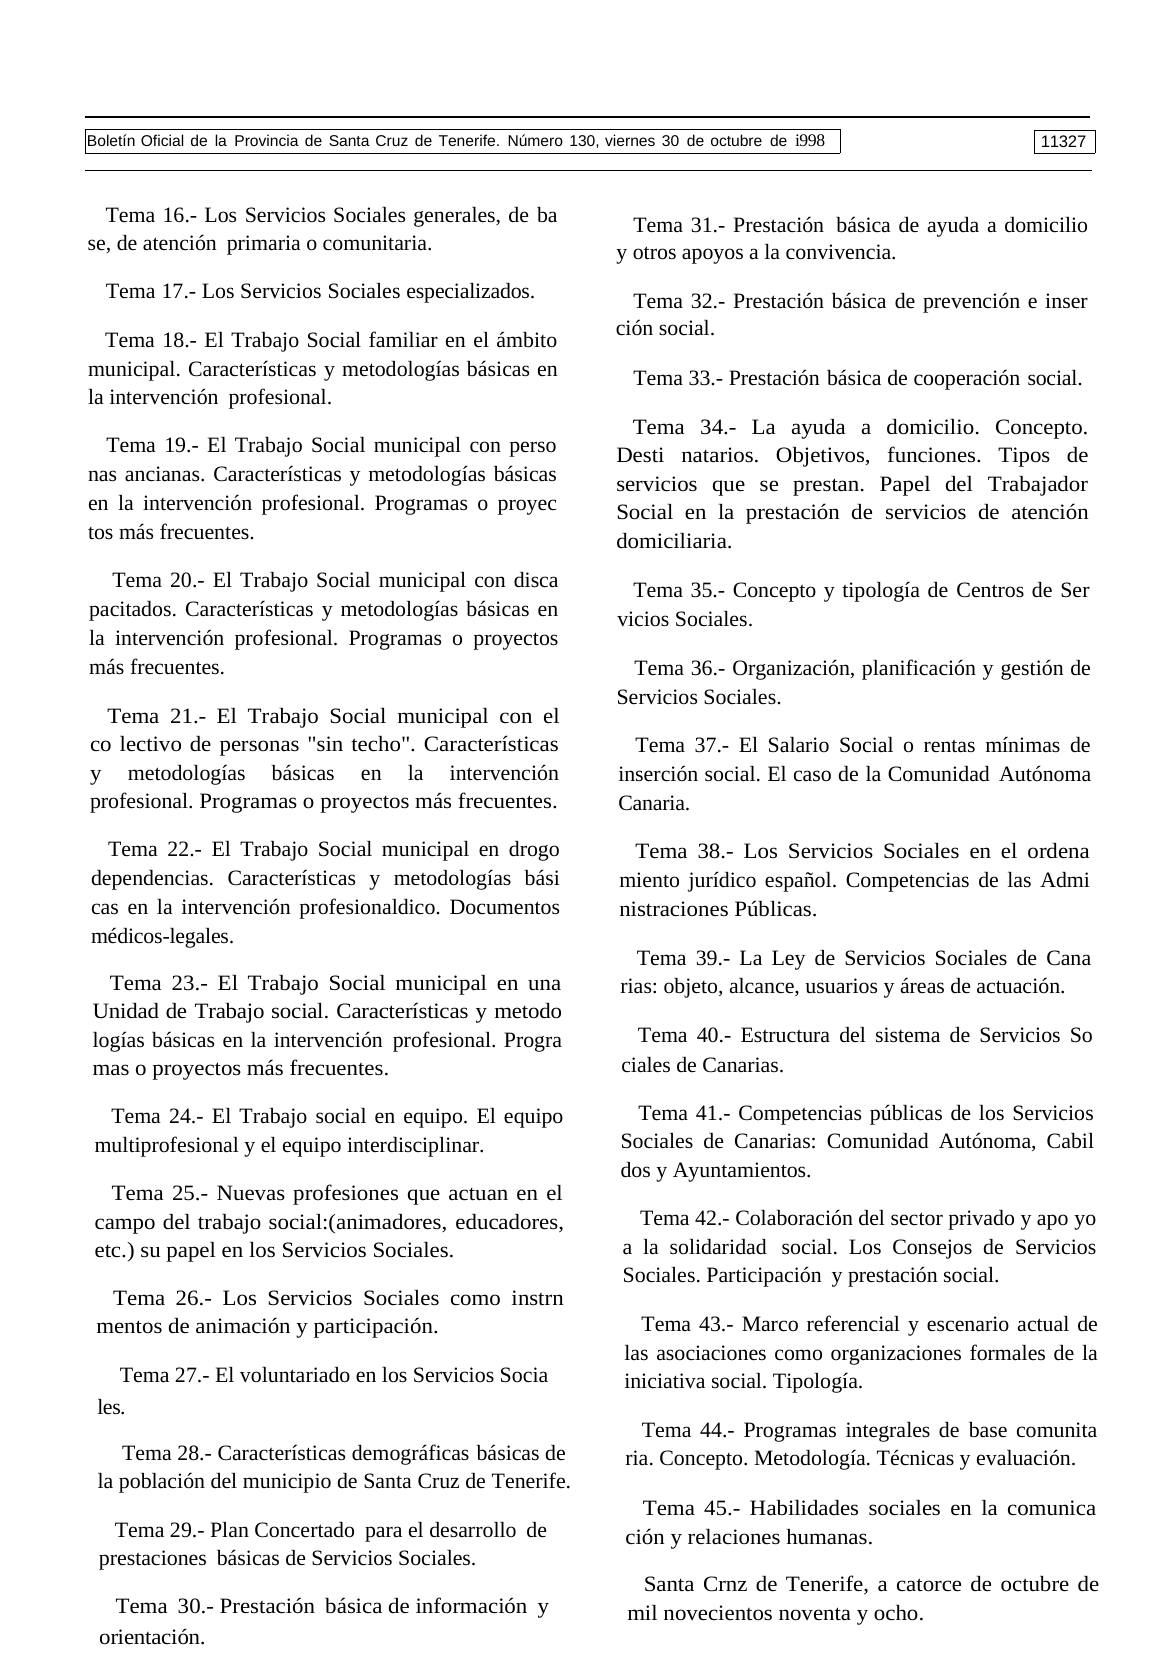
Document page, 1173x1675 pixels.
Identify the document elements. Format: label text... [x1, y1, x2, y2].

text Tema 18.- El Trabajo Social familiar en el ámbito municipal. Características y metodologías básicas en la intervención profesional. [88, 327, 558, 409]
text Tema 36.- Organización, planificación y gestión de Servicios Sociales. [616, 655, 1091, 709]
text Tema 23.- El Trabajo Social municipal en una Unidad de Trabajo social. Características y metodo­ logías básicas en la intervención profesional. Progra­ mas o proyectos más frecuentes. [92, 970, 562, 1081]
text Tema 43.- Marco referencial y escenario actual de las asociaciones como organizaciones formales de la iniciativa social. Tipología. [624, 1311, 1098, 1394]
text Tema 33.- Prestación básica de cooperación social. [633, 365, 1112, 391]
text Tema 34.- La ayuda a domicilio. Concepto. Desti­ natarios. Objetivos, funciones. Tipos de servicios que se prestan. Papel del Trabajador Social en la prestación de servicios de atención domiciliaria. [616, 414, 1089, 553]
text Tema 17.- Los Servicios Sociales especializados. [106, 278, 572, 303]
text Santa Crnz de Tenerife, a catorce de octubre de mil novecientos noventa y ocho. [627, 1571, 1100, 1625]
text Tema 44.- Programas integrales de base comunita­ ria. Concepto. Metodología. Técnicas y evaluación. [625, 1417, 1097, 1470]
text Tema 20.- El Trabajo Social municipal con disca­ pacitados. Características y metodologías básicas en la intervención profesional. Programas o proyectos más frecuentes. [89, 567, 559, 679]
text Tema 24.- El Trabajo social en equipo. El equipo multiprofesional y el equipo interdisciplinar. [94, 1103, 564, 1157]
text Tema 28.- Características demográficas básicas de la población del municipio de Santa Cruz de Tenerife. [97, 1440, 572, 1493]
text Tema 26.- Los Servicios Sociales como instrn­ mentos de animación y participación. [96, 1285, 565, 1339]
text Tema 30.- Prestación básica de información y orientación. [99, 1593, 572, 1649]
text Tema 39.- La Ley de Servicios Sociales de Cana­ rias: objeto, alcance, usuarios y áreas de actuación. [620, 945, 1092, 998]
text Tema 35.- Concepto y tipología de Centros de Ser­ vicios Sociales. [617, 577, 1089, 631]
text Tema 25.- Nuevas profesiones que actuan en el campo del trabajo social:(animadores, educadores, etc.) su papel en los Servicios Sociales. [94, 1180, 564, 1262]
text Tema 29.- Plan Concertado para el desarrollo de prestaciones básicas de Servicios Sociales. [99, 1517, 572, 1571]
text Tema 42.- Colaboración del sector privado y apo­ yo a la solidaridad social. Los Consejos de Servicios Sociales. Participación y prestación social. [622, 1205, 1096, 1287]
text Tema 22.- El Trabajo Social municipal en drogo­ dependencias. Características y metodologías bási­ cas en la intervención profesionaldico. Documentos médicos-legales. [91, 836, 561, 948]
text Tema 19.- El Trabajo Social municipal con perso­ nas ancianas. Características y metodologías básicas en la intervención profesional. Programas o proyec­ tos más frecuentes. [88, 432, 557, 544]
text Tema 31.- Prestación básica de ayuda a domicilio y otros apoyos a la convivencia. [616, 212, 1088, 264]
text Tema 40.- Estructura del sistema de Servicios So­ ciales de Canarias. [621, 1022, 1094, 1077]
text Tema 41.- Competencias públicas de los Servicios Sociales de Canarias: Comunidad Autónoma, Cabil­ dos y Ayuntamientos. [620, 1099, 1094, 1183]
text Tema 37.- El Salario Social o rentas mínimas de inserción social. El caso de la Comunidad Autónoma Canaria. [618, 732, 1091, 815]
text Tema 45.- Habilidades sociales en la comunica­ ción y relaciones humanas. [625, 1494, 1097, 1549]
text Tema 21.- El Trabajo Social municipal con el co­ lectivo de personas "sin techo". Características y metodologías básicas en la intervención profesional. Programas o proyectos más frecuentes. [90, 703, 559, 813]
text Tema 27.- El voluntariado en los Servicios Socia­ les. [97, 1362, 572, 1419]
text Tema 32.- Prestación básica de prevención e inser­ ción social. [616, 288, 1088, 340]
text Tema 16.- Los Servicios Sociales generales, de ba­ se, de atención primaria o comunitaria. [87, 202, 557, 255]
text Tema 38.- Los Servicios Sociales en el ordena­ miento jurídico español. Competencias de las Admi­ nistraciones Públicas. [619, 838, 1091, 921]
